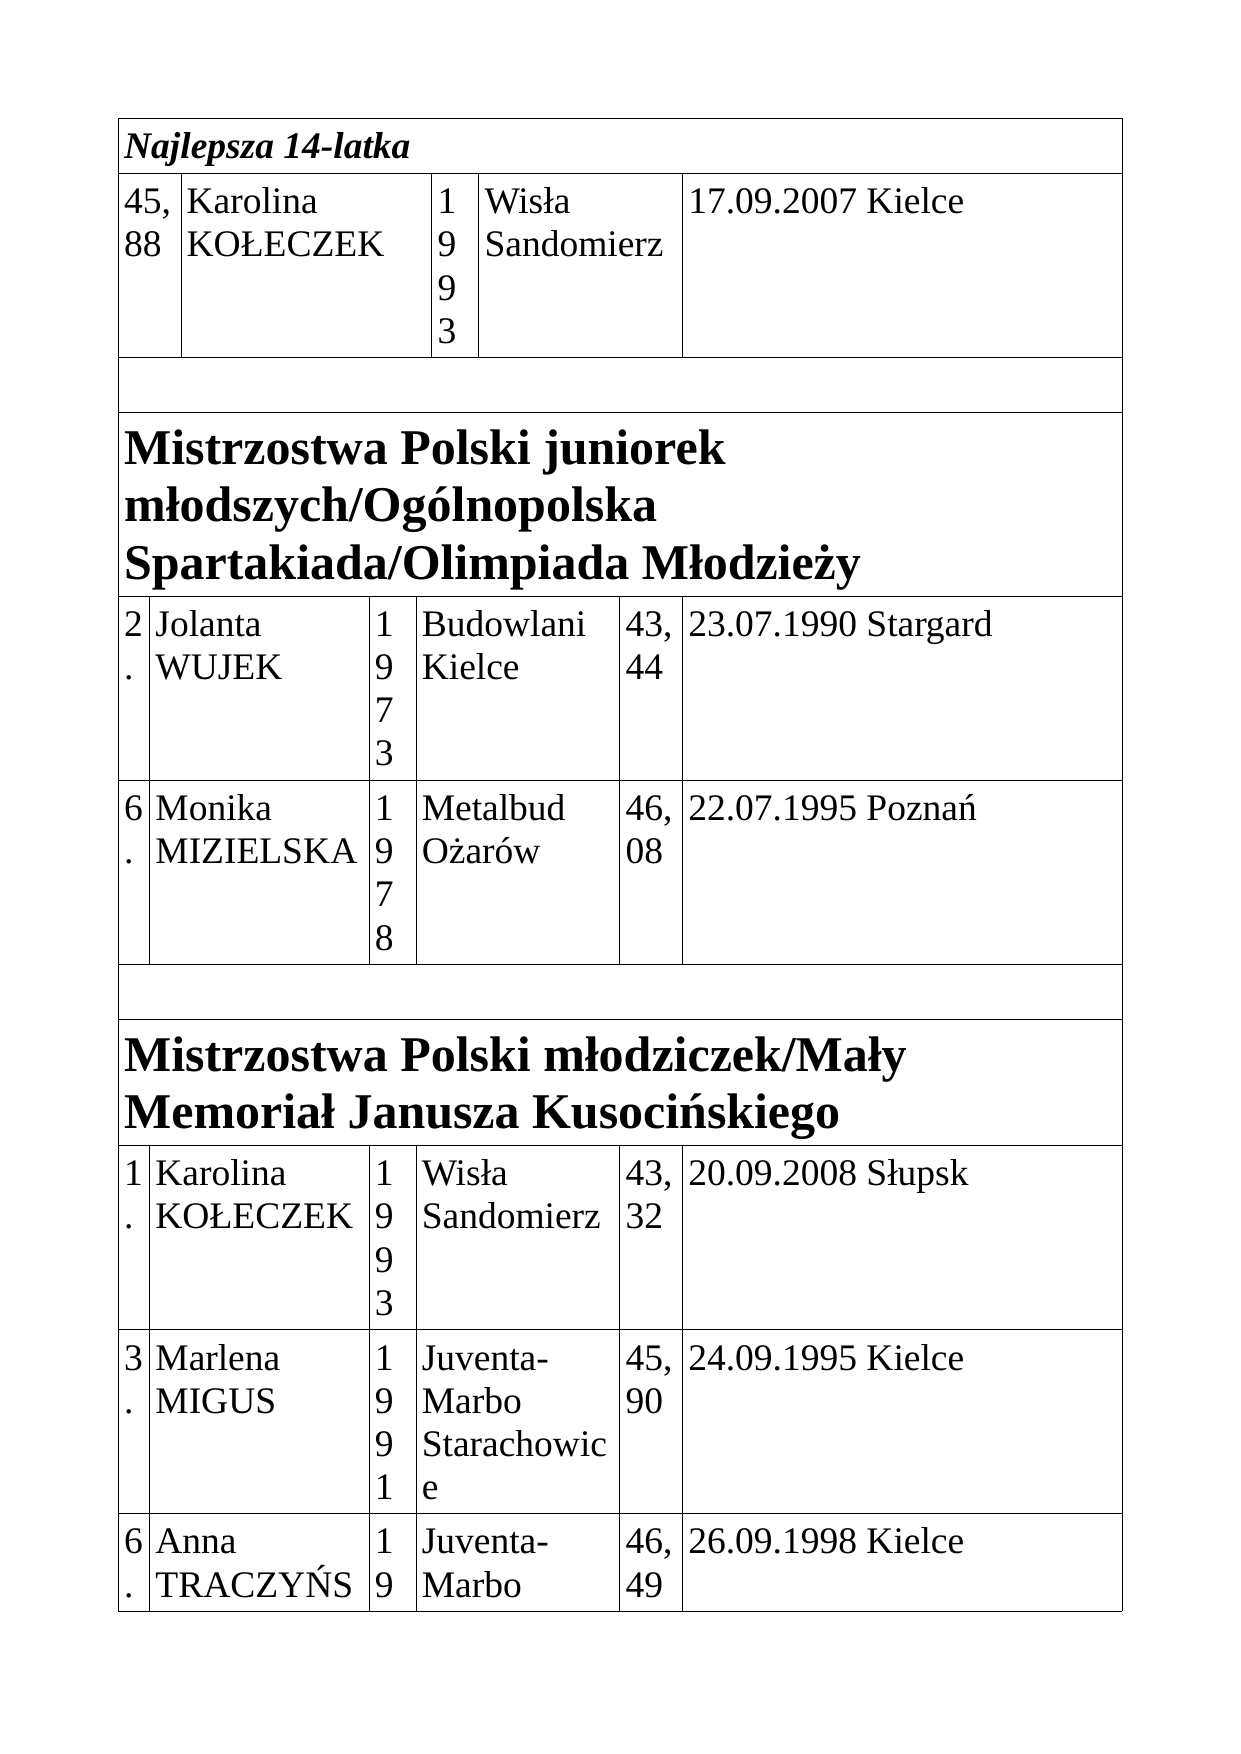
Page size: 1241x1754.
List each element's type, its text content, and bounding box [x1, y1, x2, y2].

table_cell Jolanta WUJEK [150, 597, 369, 780]
table_cell 3. [119, 1330, 149, 1513]
table_cell Juventa-Marbo [417, 1514, 619, 1611]
table_cell 43,44 [620, 597, 682, 780]
table_cell Monika MIZIELSKA [150, 781, 369, 964]
table_cell Wisła Sandomierz [479, 174, 682, 357]
table_cell [119, 965, 1122, 1018]
table_cell 24.09.1995 Kielce [683, 1330, 1122, 1513]
table_cell Juventa-Marbo Starachowice [417, 1330, 619, 1513]
table_cell 1. [119, 1146, 149, 1329]
table_cell Metalbud Ożarów [417, 781, 619, 964]
table_cell [119, 358, 1122, 412]
table_cell 1978 [370, 781, 416, 964]
table_cell 46,49 [620, 1514, 682, 1611]
table_cell 19 [370, 1514, 416, 1611]
table_cell 45,88 [119, 174, 181, 357]
table_cell Budowlani Kielce [417, 597, 619, 780]
table_cell 22.07.1995 Poznań [683, 781, 1122, 964]
table_cell Marlena MIGUS [150, 1330, 369, 1513]
table_cell 17.09.2007 Kielce [683, 174, 1122, 357]
table_cell 6. [119, 1514, 149, 1611]
table_cell 1993 [432, 174, 478, 357]
table_cell 23.07.1990 Stargard [683, 597, 1122, 780]
table_cell Wisła Sandomierz [417, 1146, 619, 1329]
table_cell Anna TRACZYŃS [150, 1514, 369, 1611]
table_cell 46,08 [620, 781, 682, 964]
table_cell 20.09.2008 Słupsk [683, 1146, 1122, 1329]
table_cell 1991 [370, 1330, 416, 1513]
table_cell Mistrzostwa Polski juniorek młodszych/Ogólnopolska Spartakiada/Olimpiada Młodzieży [119, 413, 1122, 596]
table_cell 1993 [370, 1146, 416, 1329]
table_cell Najlepsza 14-latka [119, 119, 1122, 173]
table_cell 2. [119, 597, 149, 780]
table_cell Karolina KOŁECZEK [150, 1146, 369, 1329]
table_cell Karolina KOŁECZEK [182, 174, 431, 357]
table_cell 43,32 [620, 1146, 682, 1329]
table_cell 6. [119, 781, 149, 964]
table_cell Mistrzostwa Polski młodziczek/Mały Memoriał Janusza Kusocińskiego [119, 1020, 1122, 1145]
table_cell 45,90 [620, 1330, 682, 1513]
table_cell 26.09.1998 Kielce [683, 1514, 1122, 1611]
table_cell 1973 [370, 597, 416, 780]
